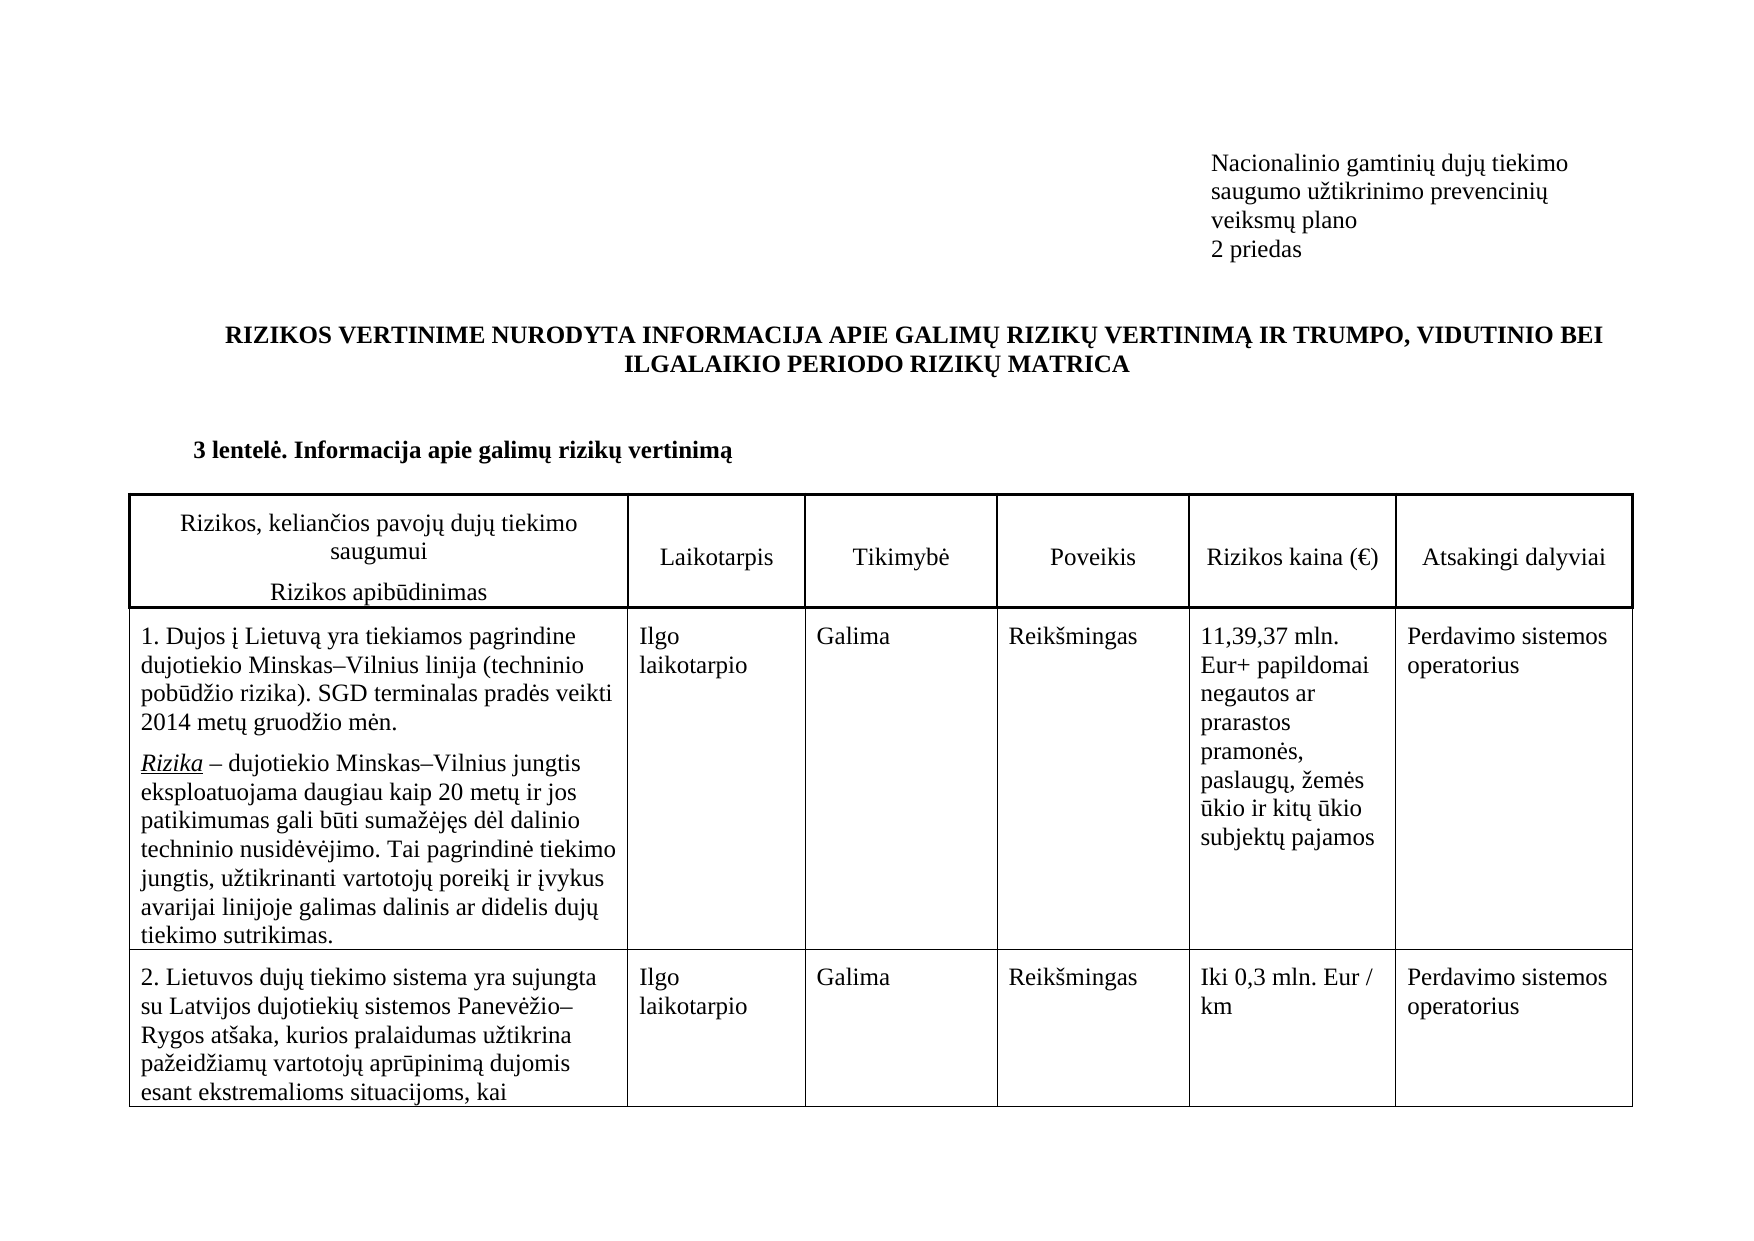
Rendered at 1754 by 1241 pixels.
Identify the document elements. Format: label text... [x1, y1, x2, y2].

table_cell Iki 0,3 mln. Eur / km [1190, 950, 1395, 1106]
table_header Rizikos kaina (€) [1190, 496, 1395, 606]
table_header Rizikos, keliančios pavojų dujų tiekimo saugumui Rizikos apibūdinimas [131, 496, 627, 606]
table_cell Galima [806, 609, 997, 949]
text RIZIKOS VERTINIME NURODYTA INFORMACIJA APIE GALIMŲ RIZIKŲ VERTINIMĄ IR TRUMPO, VIDUTINIO BEI ILGALAIKIO PERIODO RIZIKŲ MATRICA [118, 320, 1636, 378]
text 2 priedas [1211, 234, 1636, 263]
text veiksmų plano [1211, 205, 1636, 234]
table_cell 1. Dujos į Lietuvą yra tiekiamos pagrindine dujotiekio Minskas–Vilnius linija (techninio pobūdžio rizika). SGD terminalas pradės veikti 2014 metų gruodžio mėn. Rizika – dujotiekio Minskas–Vilnius jungtis eksploatuojama daugiau kaip 20 metų ir jos patikimumas gali būti sumažėjęs dėl dalinio techninio nusidėvėjimo. Tai pagrindinė tiekimo jungtis, užtikrinanti vartotojų poreikį ir įvykus avarijai linijoje galimas dalinis ar didelis dujų tiekimo sutrikimas. [130, 609, 627, 949]
table_header Poveikis [998, 496, 1188, 606]
table_cell Galima [806, 950, 997, 1106]
table_cell 2. Lietuvos dujų tiekimo sistema yra sujungta su Latvijos dujotiekių sistemos Panevėžio–Rygos atšaka, kurios pralaidumas užtikrina pažeidžiamų vartotojų aprūpinimą dujomis esant ekstremalioms situacijoms, kai [130, 950, 627, 1106]
table_header Atsakingi dalyviai [1397, 496, 1631, 606]
table_cell Reikšmingas [998, 609, 1189, 949]
table_header Laikotarpis [629, 496, 804, 606]
table_cell 11,39,37 mln. Eur+ papildomai negautos ar prarastos pramonės, paslaugų, žemės ūkio ir kitų ūkio subjektų pajamos [1190, 609, 1395, 949]
table_cell Ilgo laikotarpio [628, 950, 805, 1106]
table_cell Perdavimo sistemos operatorius [1396, 609, 1632, 949]
table_cell Perdavimo sistemos operatorius [1396, 950, 1632, 1106]
text Nacionalinio gamtinių dujų tiekimo [1211, 148, 1636, 176]
table_cell Reikšmingas [998, 950, 1189, 1106]
text saugumo užtikrinimo prevencinių [1211, 176, 1636, 205]
table_header Tikimybė [806, 496, 996, 606]
table_cell Ilgo laikotarpio [628, 609, 805, 949]
text 3 lentelė. Informacija apie galimų rizikų vertinimą [118, 435, 1636, 464]
